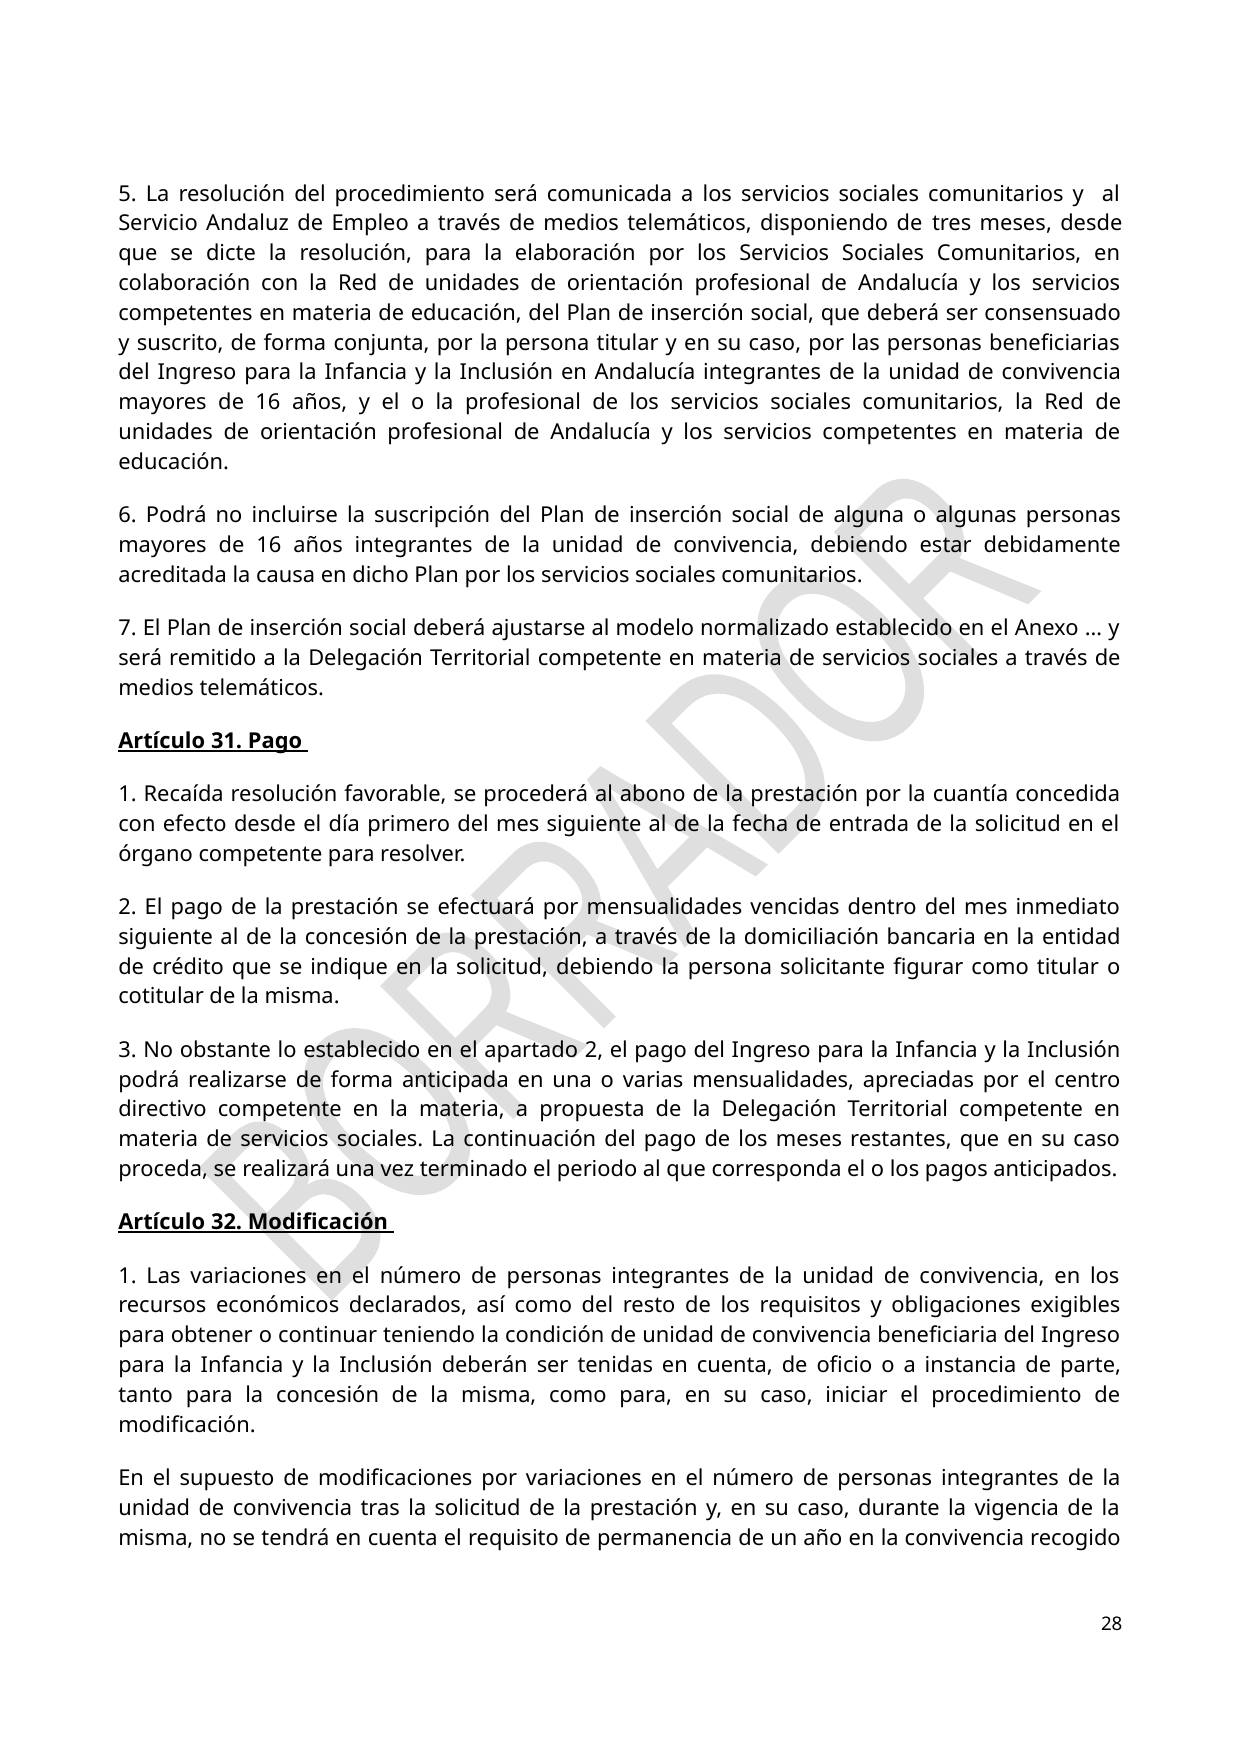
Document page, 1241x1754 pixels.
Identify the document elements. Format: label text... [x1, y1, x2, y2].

text [799, 725, 1122, 755]
text Artículo 32. Modificación [118, 1206, 261, 1231]
text 5. La resolución del procedimiento será comunicada a los servicios sociales comunitarios y al Servicio Andaluz de Empleo a través de medios telemáticos, disponiendo de tres meses, desde que se dicte la resolución, para la elaboración por los Servicios Sociales Comunitarios, en colaboración con la Red de unidades de orientación profesional de Andalucía y los servicios competentes en materia de educación, del Plan de inserción social, que deberá ser consensuado y suscrito, de forma conjunta, por la persona titular y en su caso, por las personas beneficiarias del Ingreso para la Infancia y la Inclusión en Andalucía integrantes de la unidad de convivencia mayores de 16 años, y el o la profesional de los servicios sociales comunitarios, la Red de unidades de orientación profesional de Andalucía y los servicios competentes en materia de educación. [118, 178, 1122, 476]
text 3. No obstante lo establecido en el apartado 2, el pago del Ingreso para la Infancia y la Inclusión podrá realizarse de forma anticipada en una o varias mensualidades, apreciadas por el centro directivo competente en la materia, a propuesta de la Delegación Territorial competente en materia de servicios sociales. La continuación del pago de los meses restantes, que en su caso proceda, se realizará una vez terminado el periodo al que corresponda el o los pagos anticipados. [118, 1034, 379, 1183]
text 2. El pago de la prestación se efectuará por mensualidades vencidas dentro del mes inmediato siguiente al de la concesión de la prestación, a través de la domiciliación bancaria en la entidad de crédito que se indique en la solicitud, debiendo la persona solicitante figurar como titular o cotitular de la misma. [118, 891, 584, 1010]
text En el supuesto de modificaciones por variaciones en el número de personas integrantes de la unidad de convivencia tras la solicitud de la prestación y, en su caso, durante la vigencia de la misma, no se tendrá en cuenta el requisito de permanencia de un año en la convivencia recogido [118, 1462, 1122, 1551]
text 3. No obstante lo establecido en el apartado 2, el pago del Ingreso para la Infancia y la Inclusión podrá realizarse de forma anticipada en una o varias mensualidades, apreciadas por el centro directivo competente en la materia, a propuesta de la Delegación Territorial competente en materia de servicios sociales. La continuación del pago de los meses restantes, que en su caso proceda, se realizará una vez terminado el periodo al que corresponda el o los pagos anticipados. [385, 1034, 1122, 1183]
text 3. No obstante lo establecido en el apartado 2, el pago del Ingreso para la Infancia y la Inclusión podrá realizarse de forma anticipada en una o varias mensualidades, apreciadas por el centro directivo competente en la materia, a propuesta de la Delegación Territorial competente en materia de servicios sociales. La continuación del pago de los meses restantes, que en su caso proceda, se realizará una vez terminado el periodo al que corresponda el o los pagos anticipados. [324, 1048, 451, 1175]
text 6. Podrá no incluirse la suscripción del Plan de inserción social de alguna o algunas personas mayores de 16 años integrantes de la unidad de convivencia, debiendo estar debidamente acreditada la causa en dicho Plan por los servicios sociales comunitarios. [118, 499, 888, 588]
text Artículo 31. Pago [118, 725, 678, 755]
text 1. Recaída resolución favorable, se procederá al abono de la prestación por la cuantía concedida con efecto desde el día primero del mes siguiente al de la fecha de entrada de la solicitud en el órgano competente para resolver. [623, 778, 1122, 868]
text [675, 725, 796, 755]
text 6. Podrá no incluirse la suscripción del Plan de inserción social de alguna o algunas personas mayores de 16 años integrantes de la unidad de convivencia, debiendo estar debidamente acreditada la causa en dicho Plan por los servicios sociales comunitarios. [861, 499, 945, 583]
text Artículo 32. Modificación [282, 1206, 361, 1231]
text 1. Recaída resolución favorable, se procederá al abono de la prestación por la cuantía concedida con efecto desde el día primero del mes siguiente al de la fecha de entrada de la solicitud en el órgano competente para resolver. [118, 778, 637, 868]
text 6. Podrá no incluirse la suscripción del Plan de inserción social de alguna o algunas personas mayores de 16 años integrantes de la unidad de convivencia, debiendo estar debidamente acreditada la causa en dicho Plan por los servicios sociales comunitarios. [944, 499, 1122, 588]
text 7. El Plan de inserción social deberá ajustarse al modelo normalizado establecido en el Anexo … y será remitido a la Delegación Territorial competente en materia de servicios sociales a través de medios telemáticos. [882, 612, 1122, 701]
text 7. El Plan de inserción social deberá ajustarse al modelo normalizado establecido en el Anexo … y será remitido a la Delegación Territorial competente en materia de servicios sociales a través de medios telemáticos. [778, 612, 905, 701]
text 1. Las variaciones en el número de personas integrantes de la unidad de convivencia, en los recursos económicos declarados, así como del resto de los requisitos y obligaciones exigibles para obtener o continuar teniendo la condición de unidad de convivencia beneficiaria del Ingreso para la Infancia y la Inclusión deberán ser tenidas en cuenta, de oficio o a instancia de parte, tanto para la concesión de la misma, como para, en su caso, iniciar el procedimiento de modificación. [118, 1260, 1122, 1438]
text 2. El pago de la prestación se efectuará por mensualidades vencidas dentro del mes inmediato siguiente al de la concesión de la prestación, a través de la domiciliación bancaria en la entidad de crédito que se indique en la solicitud, debiendo la persona solicitante figurar como titular o cotitular de la misma. [562, 891, 1122, 1010]
text 1. Recaída resolución favorable, se procederá al abono de la prestación por la cuantía concedida con efecto desde el día primero del mes siguiente al de la fecha de entrada de la solicitud en el órgano competente para resolver. [611, 790, 688, 868]
text 7. El Plan de inserción social deberá ajustarse al modelo normalizado establecido en el Anexo … y será remitido a la Delegación Territorial competente en materia de servicios sociales a través de medios telemáticos. [118, 612, 797, 701]
text Artículo 32. Modificación [371, 1206, 1122, 1236]
